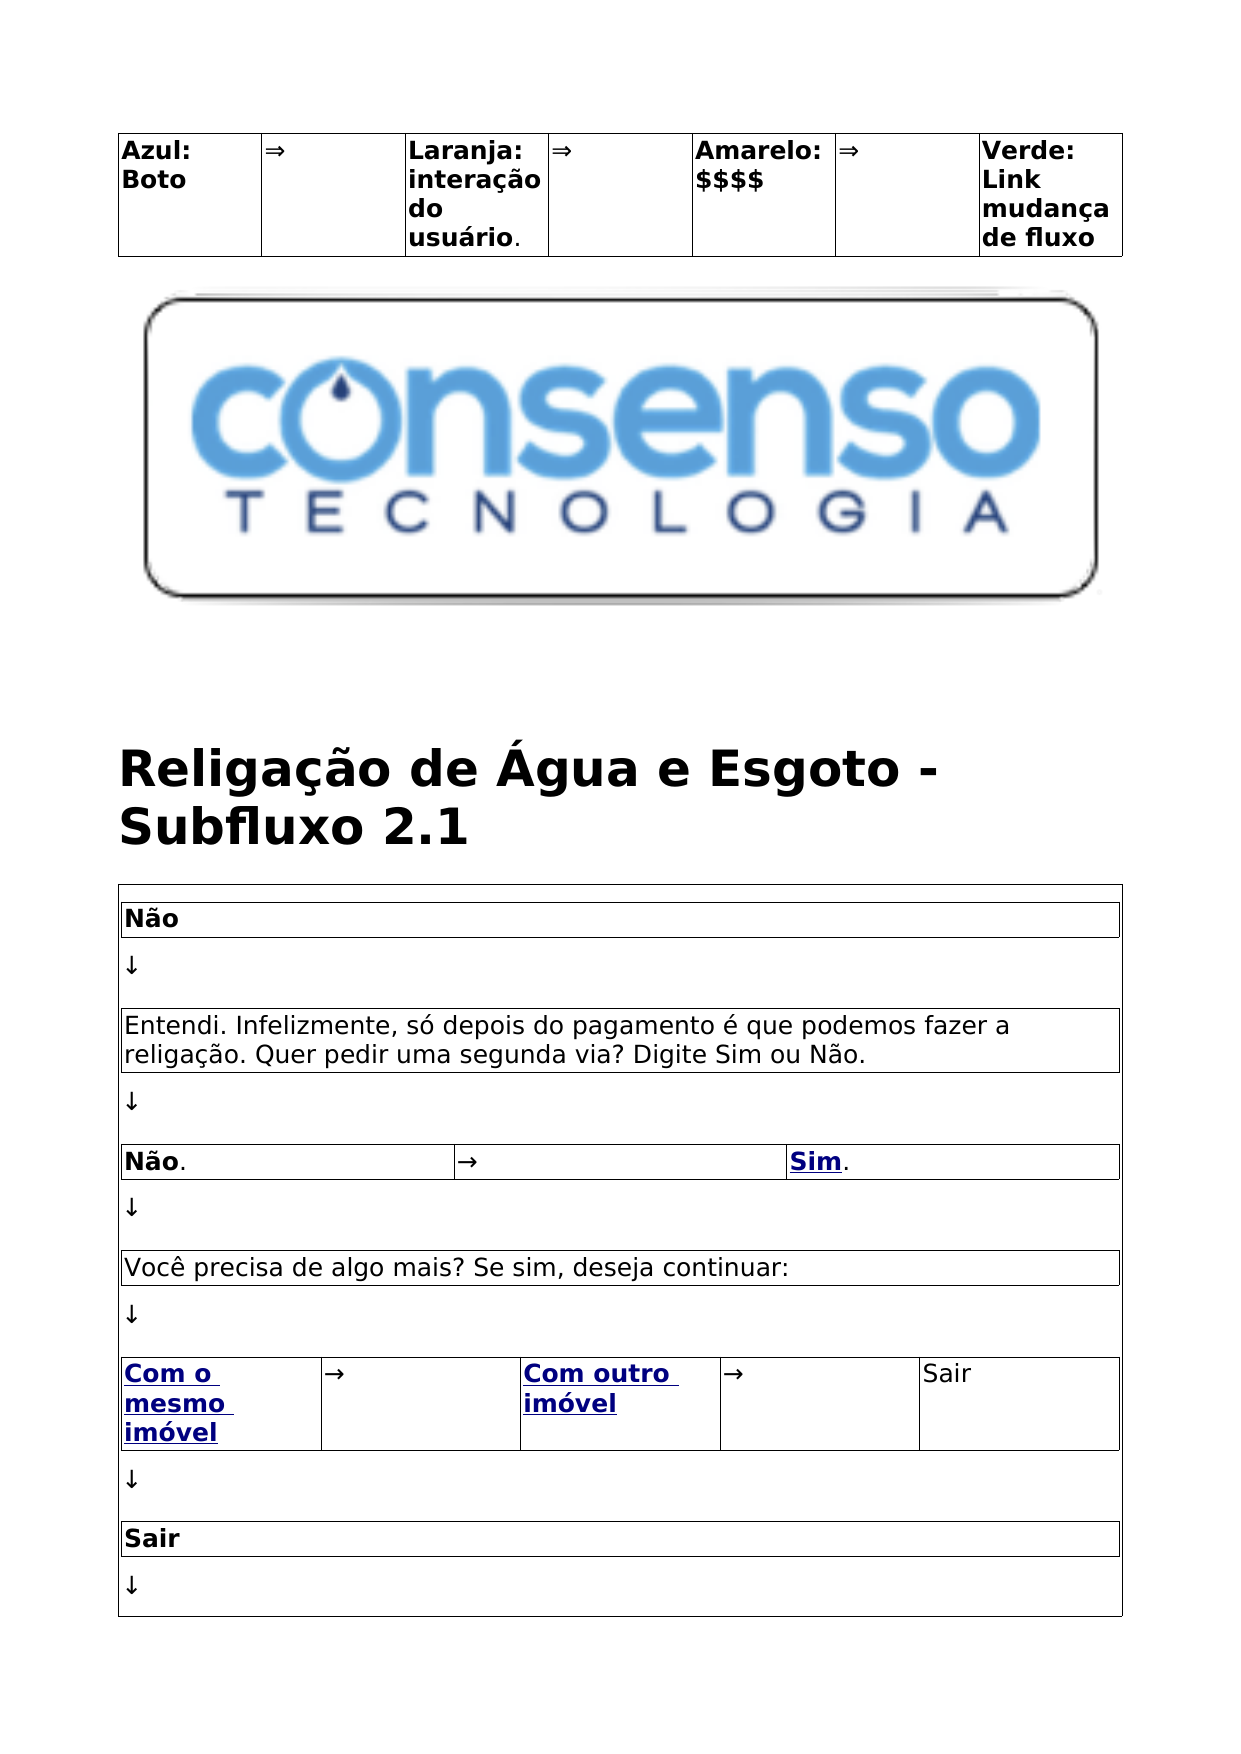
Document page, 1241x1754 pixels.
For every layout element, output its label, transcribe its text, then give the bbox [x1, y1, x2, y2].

table_header Com outro imóvel [521, 1358, 720, 1450]
table_header Verde: Link mudança de fluxo [980, 134, 1122, 256]
table_header ⇒ [549, 134, 692, 256]
picture [118, 282, 1123, 633]
table_header → [721, 1358, 919, 1450]
table_header Sim. [787, 1145, 1119, 1179]
table_header ⇒ [836, 134, 979, 256]
table_header Laranja: interação do usuário. [406, 134, 548, 256]
subtitle Religação de Água e Esgoto - Subfluxo 2.1 [118, 740, 1122, 856]
table_header Azul: Boto [119, 134, 261, 256]
table_header Sair [920, 1358, 1119, 1450]
table_header → [322, 1358, 520, 1450]
table_header ⇒ [262, 134, 405, 256]
table_header → [455, 1145, 786, 1179]
table_header ↓ ↓ ↓ ↓ ↓ ↓ [119, 885, 1122, 1616]
table_header Não [122, 903, 1119, 937]
table_header Não. [122, 1145, 454, 1179]
table_header Amarelo: $$$$ [693, 134, 835, 256]
table_header Sair [122, 1522, 1119, 1556]
table_header Com o mesmo imóvel [122, 1358, 321, 1450]
table_header Você precisa de algo mais? Se sim, deseja continuar: [122, 1251, 1119, 1285]
table_header Entendi. Infelizmente, só depois do pagamento é que podemos fazer a religação. Quer pedir uma segunda via? Digite Sim ou Não. [122, 1009, 1119, 1072]
